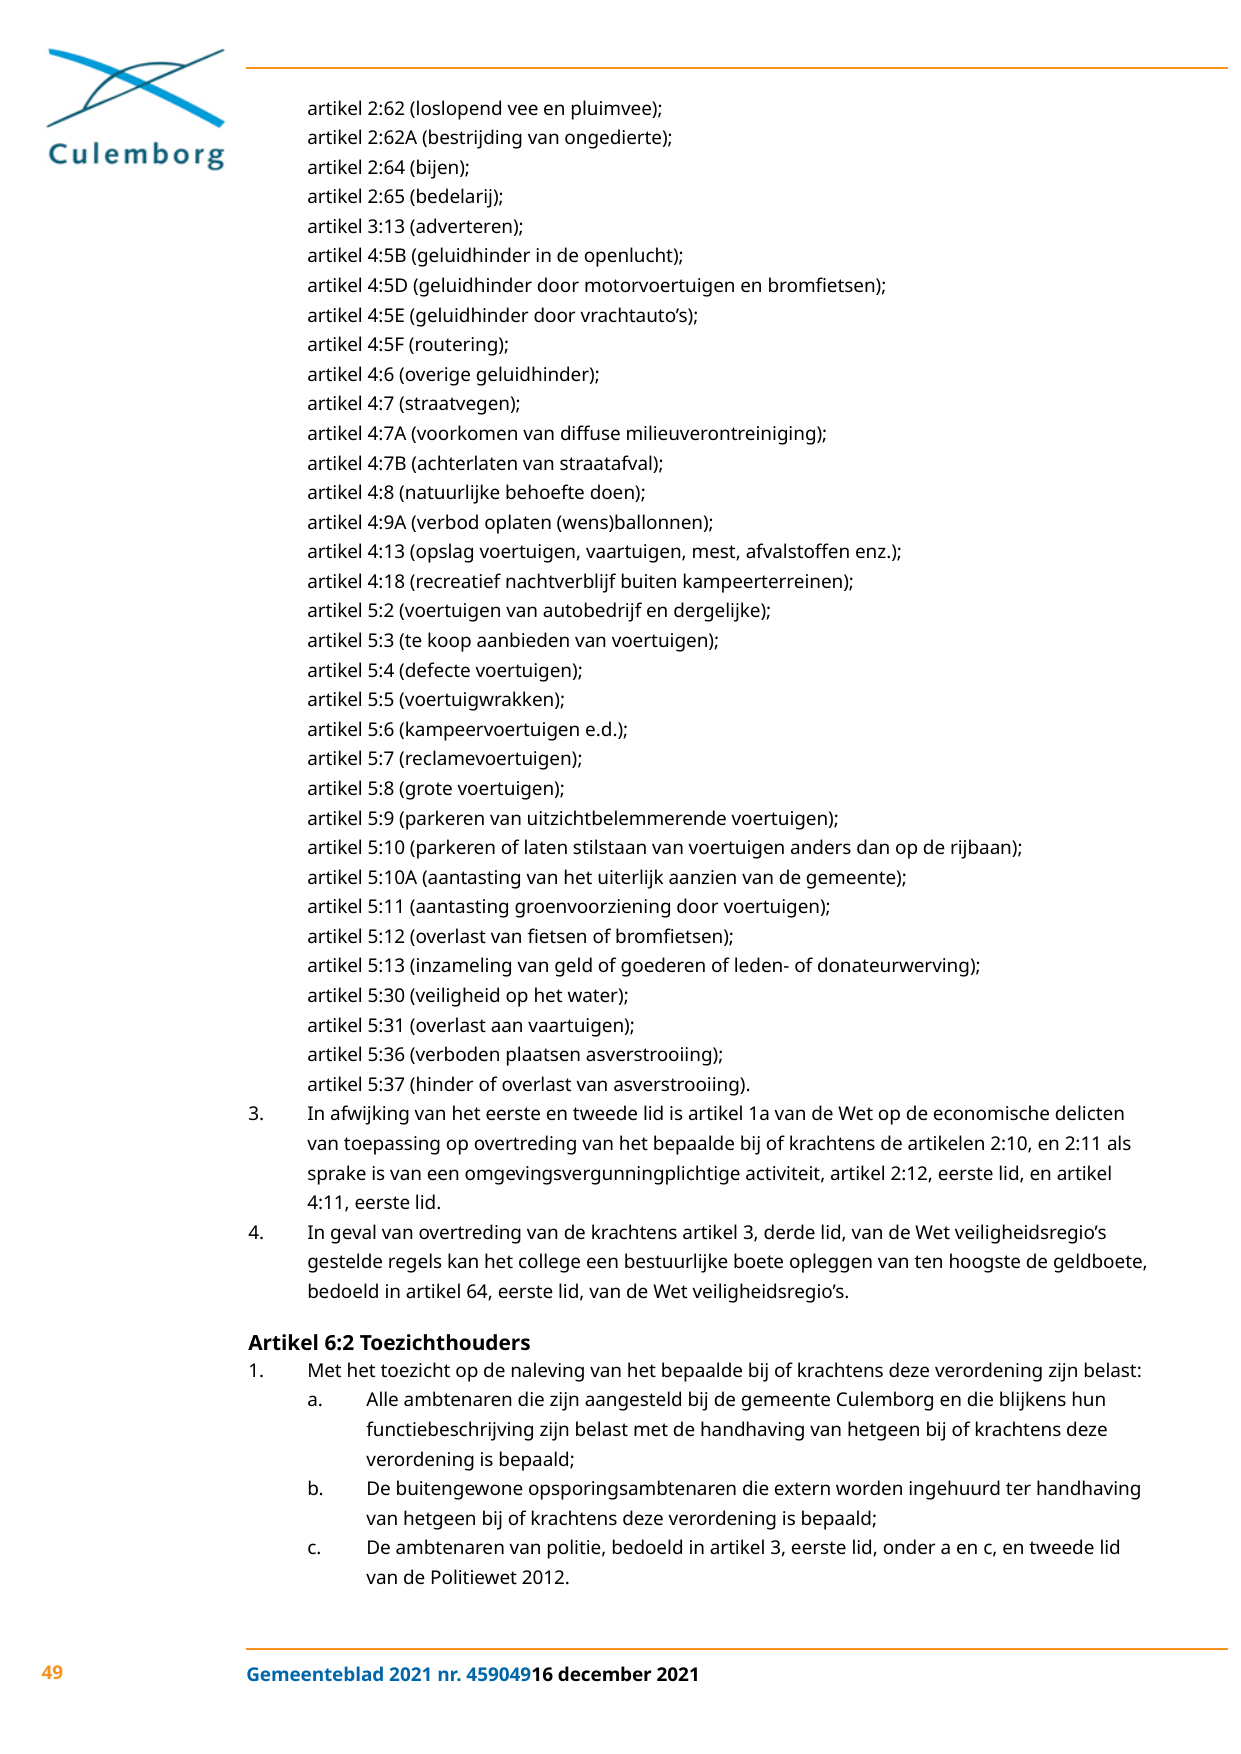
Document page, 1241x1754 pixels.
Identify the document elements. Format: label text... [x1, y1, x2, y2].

list artikel 2:65 (bedelarij); [248, 183, 1152, 209]
list artikel 3:13 (adverteren); [248, 213, 1152, 239]
list artikel 4:8 (natuurlijke behoefte doen); [248, 479, 1152, 505]
list artikel 4:7B (achterlaten van straatafval); [248, 450, 1152, 476]
list artikel 4:5E (geluidhinder door vrachtauto’s); [248, 302, 1152, 328]
list artikel 5:3 (te koop aanbieden van voertuigen); [248, 627, 1152, 653]
list artikel 5:10A (aantasting van het uiterlijk aanzien van de gemeente); [248, 864, 1152, 890]
list artikel 5:31 (overlast aan vaartuigen); [248, 1012, 1152, 1038]
list artikel 5:12 (overlast van fietsen of bromfietsen); [248, 923, 1152, 949]
list artikel 5:11 (aantasting groenvoorziening door voertuigen); [248, 893, 1152, 919]
list artikel 2:62 (loslopend vee en pluimvee); [248, 95, 1152, 121]
list artikel 4:5F (routering); [248, 331, 1152, 357]
list artikel 2:64 (bijen); [248, 154, 1152, 180]
list artikel 4:7 (straatvegen); [248, 391, 1152, 416]
list artikel 2:62A (bestrijding van ongedierte); [248, 124, 1152, 150]
list De buitengewone opsporingsambtenaren die extern worden ingehuurd ter handhaving van hetgeen bij of krachtens deze verordening is bepaald; [307, 1475, 1152, 1531]
list artikel 4:9A (verbod oplaten (wens)ballonnen); [248, 509, 1152, 535]
list artikel 5:10 (parkeren of laten stilstaan van voertuigen anders dan op de rijbaan); [248, 834, 1152, 860]
list artikel 5:5 (voertuigwrakken); [248, 686, 1152, 712]
list artikel 5:6 (kampeervoertuigen e.d.); [248, 716, 1152, 742]
picture [41, 47, 231, 172]
list artikel 5:8 (grote voertuigen); [248, 775, 1152, 801]
list De ambtenaren van politie, bedoeld in artikel 3, eerste lid, onder a en c, en tweede lid van de Politiewet 2012. [307, 1534, 1152, 1590]
list artikel 4:6 (overige geluidhinder); [248, 361, 1152, 387]
list In afwijking van het eerste en tweede lid is artikel 1a van de Wet op de economische delicten van toepassing op overtreding van het bepaalde bij of krachtens de artikelen 2:10, en 2:11 als sprake is van een omgevingsvergunningplichtige activiteit, artikel 2:12, eerste lid, en artikel 4:11, eerste lid. [248, 1101, 1152, 1215]
list Alle ambtenaren die zijn aangesteld bij de gemeente Culemborg en die blijkens hun functiebeschrijving zijn belast met de handhaving van hetgeen bij of krachtens deze verordening is bepaald; [307, 1387, 1152, 1471]
list artikel 5:13 (inzameling van geld of goederen of leden- of donateurwerving); [248, 953, 1152, 978]
list artikel 4:5D (geluidhinder door motorvoertuigen en bromfietsen); [248, 272, 1152, 298]
list artikel 5:7 (reclamevoertuigen); [248, 746, 1152, 771]
list artikel 5:9 (parkeren van uitzichtbelemmerende voertuigen); [248, 805, 1152, 831]
list artikel 4:7A (voorkomen van diffuse milieuverontreiniging); [248, 420, 1152, 446]
list artikel 4:5B (geluidhinder in de openlucht); [248, 243, 1152, 268]
list artikel 4:13 (opslag voertuigen, vaartuigen, mest, afvalstoffen enz.); [248, 538, 1152, 564]
list Met het toezicht op de naleving van het bepaalde bij of krachtens deze verordening zijn belast: [248, 1357, 1152, 1383]
list artikel 5:36 (verboden plaatsen asverstrooiing); [248, 1041, 1152, 1067]
list artikel 5:30 (veiligheid op het water); [248, 982, 1152, 1008]
list artikel 4:18 (recreatief nachtverblijf buiten kampeerterreinen); [248, 568, 1152, 594]
list In geval van overtreding van de krachtens artikel 3, derde lid, van de Wet veiligheidsregio’s gestelde regels kan het college een bestuurlijke boete opleggen van ten hoogste de geldboete, bedoeld in artikel 64, eerste lid, van de Wet veiligheidsregio’s. [248, 1219, 1152, 1304]
list artikel 5:4 (defecte voertuigen); [248, 657, 1152, 683]
text Artikel 6:2 Toezichthouders [248, 1328, 1152, 1357]
list artikel 5:37 (hinder of overlast van asverstrooiing). [248, 1071, 1152, 1097]
list artikel 5:2 (voertuigen van autobedrijf en dergelijke); [248, 598, 1152, 623]
